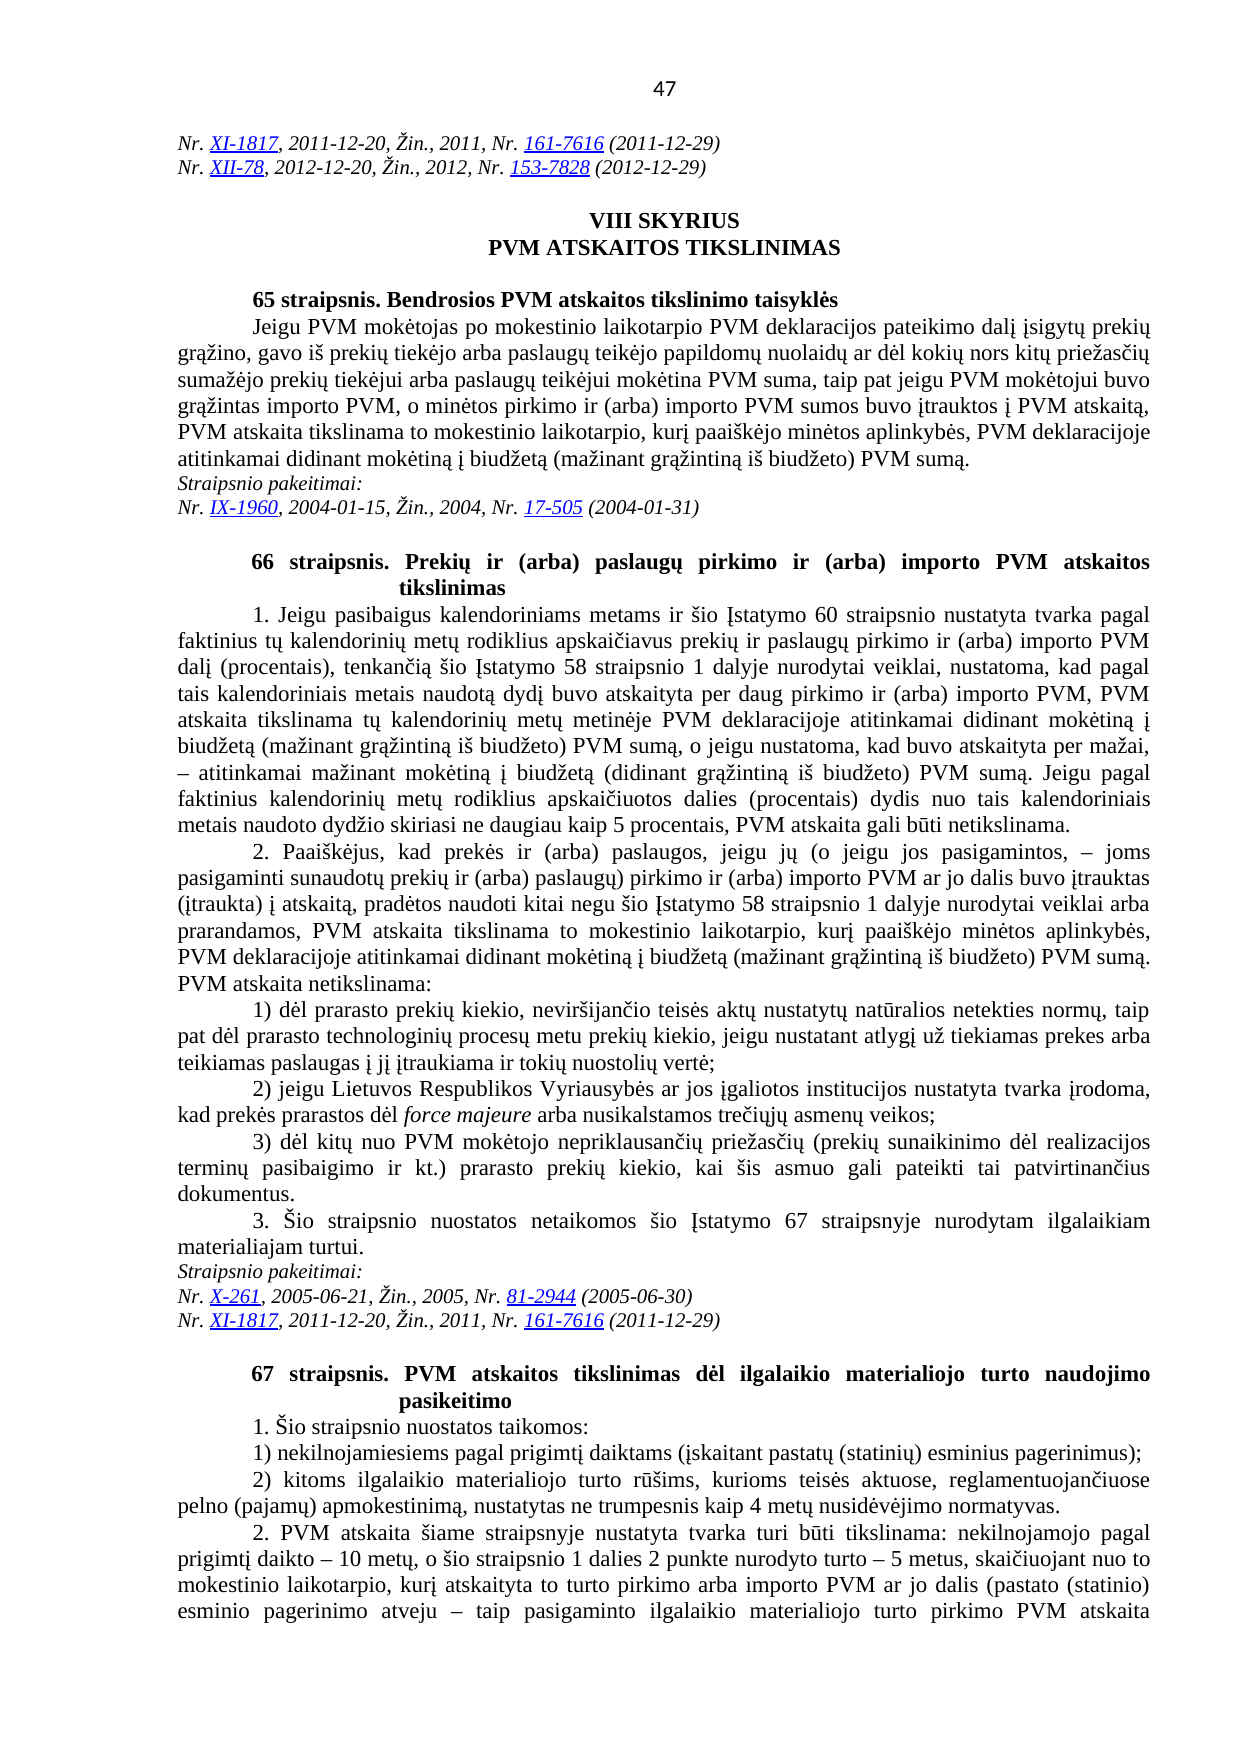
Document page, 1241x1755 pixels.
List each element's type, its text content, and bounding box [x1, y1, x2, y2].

text Nr. XI-1817, 2011-12-20, Žin., 2011, Nr. 161-7616 (2011-12-29) [177, 1308, 1152, 1332]
text Nr. IX-1960, 2004-01-15, Žin., 2004, Nr. 17-505 (2004-01-31) [177, 495, 1152, 519]
text 3) dėl kitų nuo PVM mokėtojo nepriklausančių priežasčių (prekių sunaikinimo dėl realizacijos terminų pasibaigimo ir kt.) prarasto prekių kiekio, kai šis asmuo gali pateikti tai patvirtinančius dokumentus. [177, 1128, 1152, 1207]
text 1. Jeigu pasibaigus kalendoriniams metams ir šio Įstatymo 60 straipsnio nustatyta tvarka pagal faktinius tų kalendorinių metų rodiklius apskaičiavus prekių ir paslaugų pirkimo ir (arba) importo PVM dalį (procentais), tenkančią šio Įstatymo 58 straipsnio 1 dalyje nurodytai veiklai, nustatoma, kad pagal tais kalendoriniais metais naudotą dydį buvo atskaityta per daug pirkimo ir (arba) importo PVM, PVM atskaita tikslinama tų kalendorinių metų metinėje PVM deklaracijoje atitinkamai didinant mokėtiną į biudžetą (mažinant grąžintiną iš biudžeto) PVM sumą, o jeigu nustatoma, kad buvo atskaityta per mažai, – atitinkamai mažinant mokėtiną į biudžetą (didinant grąžintiną iš biudžeto) PVM sumą. Jeigu pagal faktinius kalendorinių metų rodiklius apskaičiuotos dalies (procentais) dydis nuo tais kalendoriniais metais naudoto dydžio skiriasi ne daugiau kaip 5 procentais, PVM atskaita gali būti netikslinama. [177, 601, 1152, 838]
text Nr. XI-1817, 2011-12-20, Žin., 2011, Nr. 161-7616 (2011-12-29) [177, 131, 1152, 155]
text 67 straipsnis. PVM atskaitos tikslinimas dėl ilgalaikio materialiojo turto naudojimo pasikeitimo [251, 1360, 1152, 1413]
text 3. Šio straipsnio nuostatos netaikomos šio Įstatymo 67 straipsnyje nurodytam ilgalaikiam materialiajam turtui. [177, 1207, 1152, 1259]
text 1. Šio straipsnio nuostatos taikomos: [177, 1413, 1152, 1439]
text 2) jeigu Lietuvos Respublikos Vyriausybės ar jos įgaliotos institucijos nustatyta tvarka įrodoma, kad prekės prarastos dėl force majeure arba nusikalstamos trečiųjų asmenų veikos; [177, 1075, 1152, 1128]
text 2. Paaiškėjus, kad prekės ir (arba) paslaugos, jeigu jų (o jeigu jos pasigamintos, – joms pasigaminti sunaudotų prekių ir (arba) paslaugų) pirkimo ir (arba) importo PVM ar jo dalis buvo įtrauktas (įtraukta) į atskaitą, pradėtos naudoti kitai negu šio Įstatymo 58 straipsnio 1 dalyje nurodytai veiklai arba prarandamos, PVM atskaita tikslinama to mokestinio laikotarpio, kurį paaiškėjo minėtos aplinkybės, PVM deklaracijoje atitinkamai didinant mokėtiną į biudžetą (mažinant grąžintiną iš biudžeto) PVM sumą. PVM atskaita netikslinama: [177, 838, 1152, 996]
text 1) nekilnojamiesiems pagal prigimtį daiktams (įskaitant pastatų (statinių) esminius pagerinimus); [177, 1439, 1152, 1466]
text 2) kitoms ilgalaikio materialiojo turto rūšims, kurioms teisės aktuose, reglamentuojančiuose pelno (pajamų) apmokestinimą, nustatytas ne trumpesnis kaip 4 metų nusidėvėjimo normatyvas. [177, 1466, 1152, 1518]
text Nr. X-261, 2005-06-21, Žin., 2005, Nr. 81-2944 (2005-06-30) [177, 1283, 1152, 1308]
text Jeigu PVM mokėtojas po mokestinio laikotarpio PVM deklaracijos pateikimo dalį įsigytų prekių grąžino, gavo iš prekių tiekėjo arba paslaugų teikėjo papildomų nuolaidų ar dėl kokių nors kitų priežasčių sumažėjo prekių tiekėjui arba paslaugų teikėjui mokėtina PVM suma, taip pat jeigu PVM mokėtojui buvo grąžintas importo PVM, o minėtos pirkimo ir (arba) importo PVM sumos buvo įtrauktos į PVM atskaitą, PVM atskaita tikslinama to mokestinio laikotarpio, kurį paaiškėjo minėtos aplinkybės, PVM deklaracijoje atitinkamai didinant mokėtiną į biudžetą (mažinant grąžintiną iš biudžeto) PVM sumą. [177, 313, 1152, 471]
text Straipsnio pakeitimai: [177, 471, 1152, 495]
text 66 straipsnis. Prekių ir (arba) paslaugų pirkimo ir (arba) importo PVM atskaitos tikslinimas [251, 548, 1152, 601]
text 2. PVM atskaita šiame straipsnyje nustatyta tvarka turi būti tikslinama: nekilnojamojo pagal prigimtį daikto – 10 metų, o šio straipsnio 1 dalies 2 punkte nurodyto turto – 5 metus, skaičiuojant nuo to mokestinio laikotarpio, kurį atskaityta to turto pirkimo arba importo PVM ar jo dalis (pastato (statinio) esminio pagerinimo atveju – taip pasigaminto ilgalaikio materialiojo turto pirkimo PVM atskaita [177, 1518, 1152, 1624]
text VIII SKYRIUS [177, 207, 1152, 234]
text 1) dėl prarasto prekių kiekio, neviršijančio teisės aktų nustatytų natūralios netekties normų, taip pat dėl prarasto technologinių procesų metu prekių kiekio, jeigu nustatant atlygį už tiekiamas prekes arba teikiamas paslaugas į jį įtraukiama ir tokių nuostolių vertė; [177, 996, 1152, 1075]
text Straipsnio pakeitimai: [177, 1259, 1152, 1283]
text 65 straipsnis. Bendrosios PVM atskaitos tikslinimo taisyklės [177, 287, 1152, 313]
text Nr. XII-78, 2012-12-20, Žin., 2012, Nr. 153-7828 (2012-12-29) [177, 155, 1152, 179]
text PVM ATSKAITOS TIKSLINIMAS [177, 234, 1152, 260]
